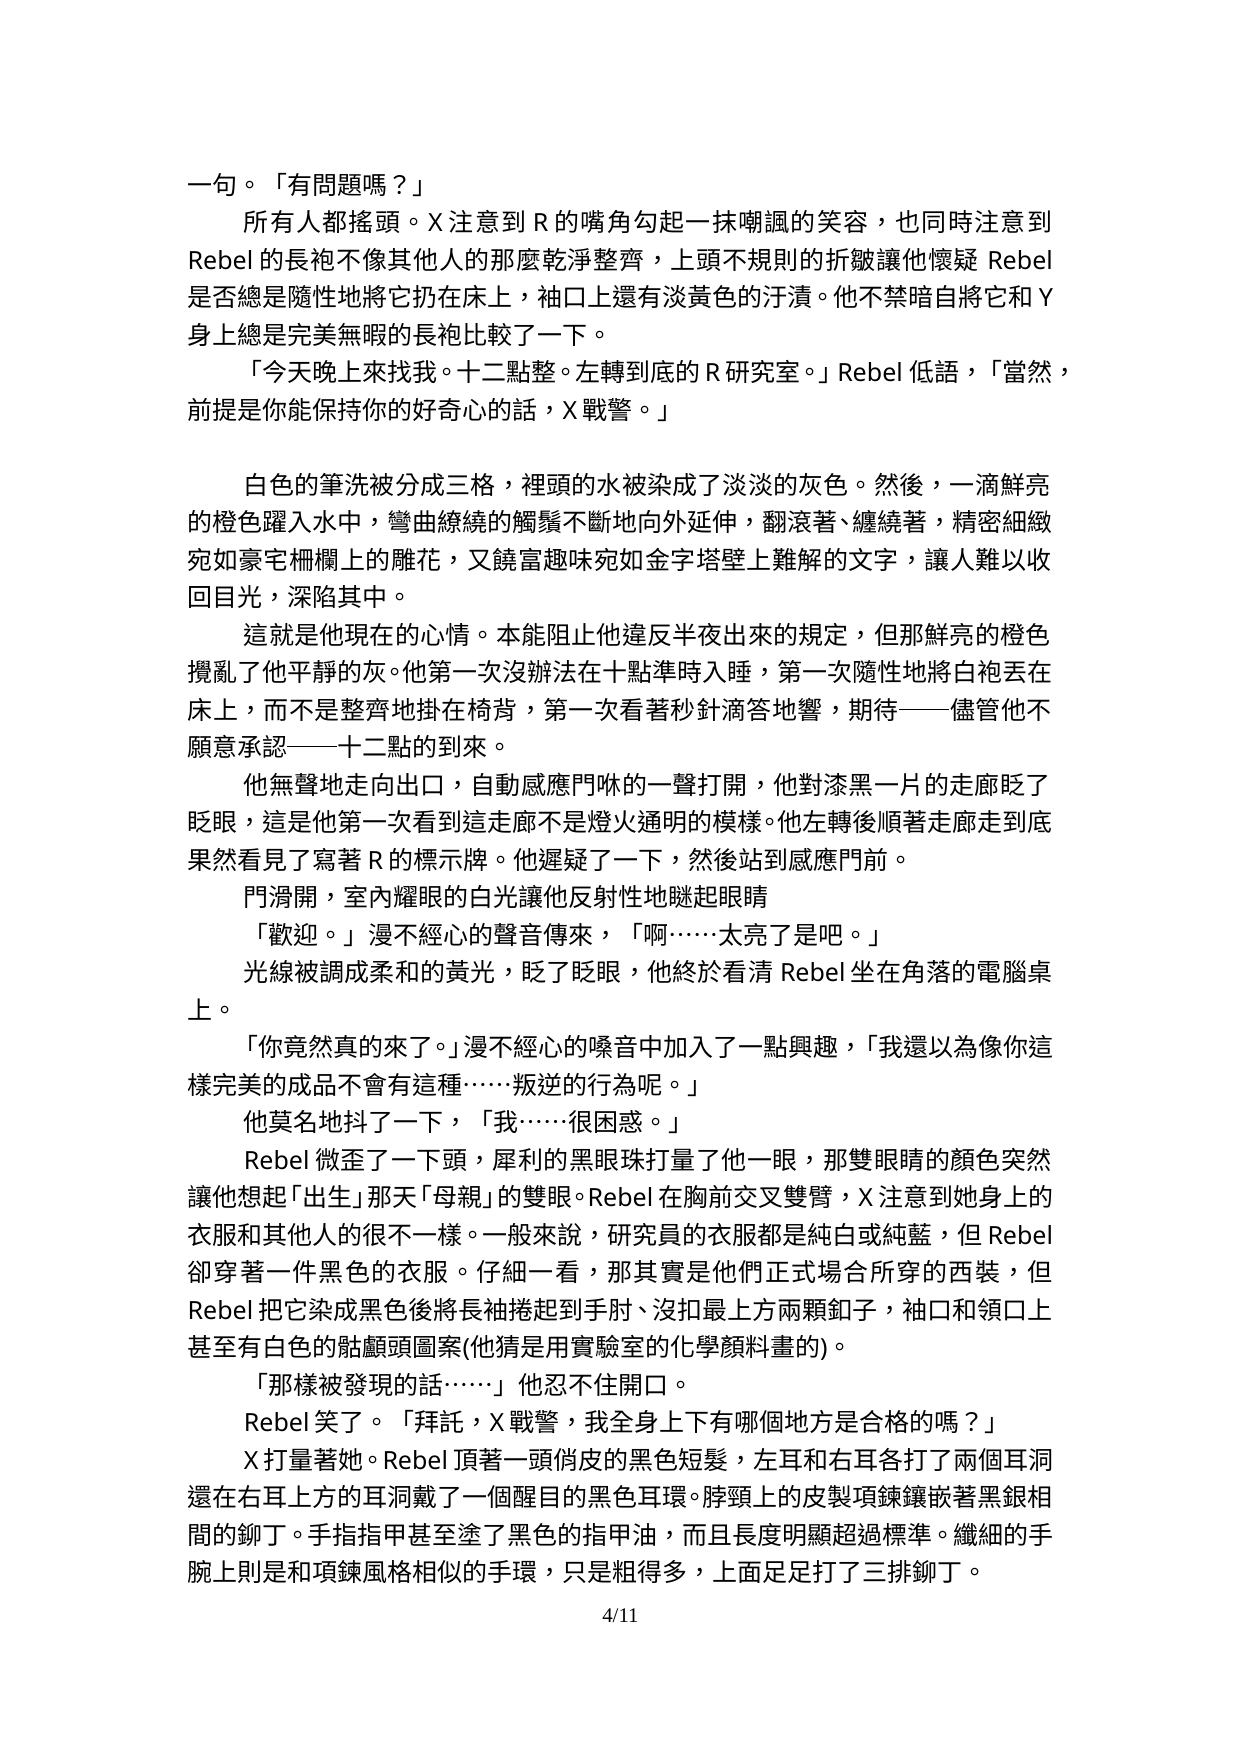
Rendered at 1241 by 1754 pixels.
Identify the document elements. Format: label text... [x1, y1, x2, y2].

text D瞇細眼睛，「X，我剛剛提到，這次的疫苗研究你將負責成品的品質管控、篩檢不良品──當然，前提是你能夠控制自己開會的專注品質。」D尖銳地補了一句。「有問題嗎？」 [187, 164, 1053, 202]
text 「歡迎。」漫不經心的聲音傳來，「啊……太亮了是吧。」 [187, 914, 1053, 952]
text 他無聲地走向出口，自動感應門咻的一聲打開，他對漆黑一片的走廊眨了眨眼，這是他第一次看到這走廊不是燈火通明的模樣。他左轉後順著走廊走到底，果然看見了寫著R的標示牌。他遲疑了一下，然後站到感應門前。 [187, 764, 1053, 877]
text 光線被調成柔和的黃光，眨了眨眼，他終於看清Rebel坐在角落的電腦桌上。 [187, 952, 1053, 1027]
text 所有人都搖頭。X注意到R的嘴角勾起一抹嘲諷的笑容，也同時注意到Rebel的長袍不像其他人的那麼乾淨整齊，上頭不規則的折皺讓他懷疑Rebel是否總是隨性地將它扔在床上，袖口上還有淡黃色的汙漬。他不禁暗自將它和Y身上總是完美無暇的長袍比較了一下。 [187, 202, 1053, 352]
text 這就是他現在的心情。本能阻止他違反半夜出來的規定，但那鮮亮的橙色攪亂了他平靜的灰。他第一次沒辦法在十點準時入睡，第一次隨性地將白袍丟在床上，而不是整齊地掛在椅背，第一次看著秒針滴答地響，期待──儘管他不願意承認──十二點的到來。 [187, 614, 1053, 764]
text Rebel微歪了一下頭，犀利的黑眼珠打量了他一眼，那雙眼睛的顏色突然讓他想起「出生」那天「母親」的雙眼。Rebel在胸前交叉雙臂，X注意到她身上的衣服和其他人的很不一樣。一般來說，研究員的衣服都是純白或純藍，但Rebel卻穿著一件黑色的衣服。仔細一看，那其實是他們正式場合所穿的西裝，但Rebel把它染成黑色後將長袖捲起到手肘、沒扣最上方兩顆釦子，袖口和領口上甚至有白色的骷顱頭圖案(他猜是用實驗室的化學顏料畫的)。 [187, 1139, 1053, 1364]
text 「你竟然真的來了。」漫不經心的嗓音中加入了一點興趣，「我還以為像你這樣完美的成品不會有這種……叛逆的行為呢。」 [187, 1027, 1053, 1102]
text 「今天晚上來找我。十二點整。左轉到底的R研究室。」Rebel 低語，「當然，前提是你能保持你的好奇心的話，X戰警。」 [187, 352, 1053, 427]
text 門滑開，室內耀眼的白光讓他反射性地瞇起眼睛 [187, 877, 1053, 914]
text 「那樣被發現的話……」他忍不住開口。 [187, 1364, 1053, 1402]
text Rebel笑了。「拜託，X戰警，我全身上下有哪個地方是合格的嗎？」 [187, 1402, 1053, 1439]
text 白色的筆洗被分成三格，裡頭的水被染成了淡淡的灰色。然後，一滴鮮亮的橙色躍入水中，彎曲繚繞的觸鬚不斷地向外延伸，翻滾著、纏繞著，精密細緻宛如豪宅柵欄上的雕花，又饒富趣味宛如金字塔壁上難解的文字，讓人難以收回目光，深陷其中。 [187, 464, 1053, 614]
text X打量著她。Rebel頂著一頭俏皮的黑色短髮，左耳和右耳各打了兩個耳洞，還在右耳上方的耳洞戴了一個醒目的黑色耳環。脖頸上的皮製項鍊鑲嵌著黑銀相間的鉚丁。手指指甲甚至塗了黑色的指甲油，而且長度明顯超過標準。纖細的手腕上則是和項鍊風格相似的手環，只是粗得多，上面足足打了三排鉚丁。 [187, 1439, 1053, 1589]
text 他莫名地抖了一下，「我……很困惑。」 [187, 1102, 1053, 1139]
